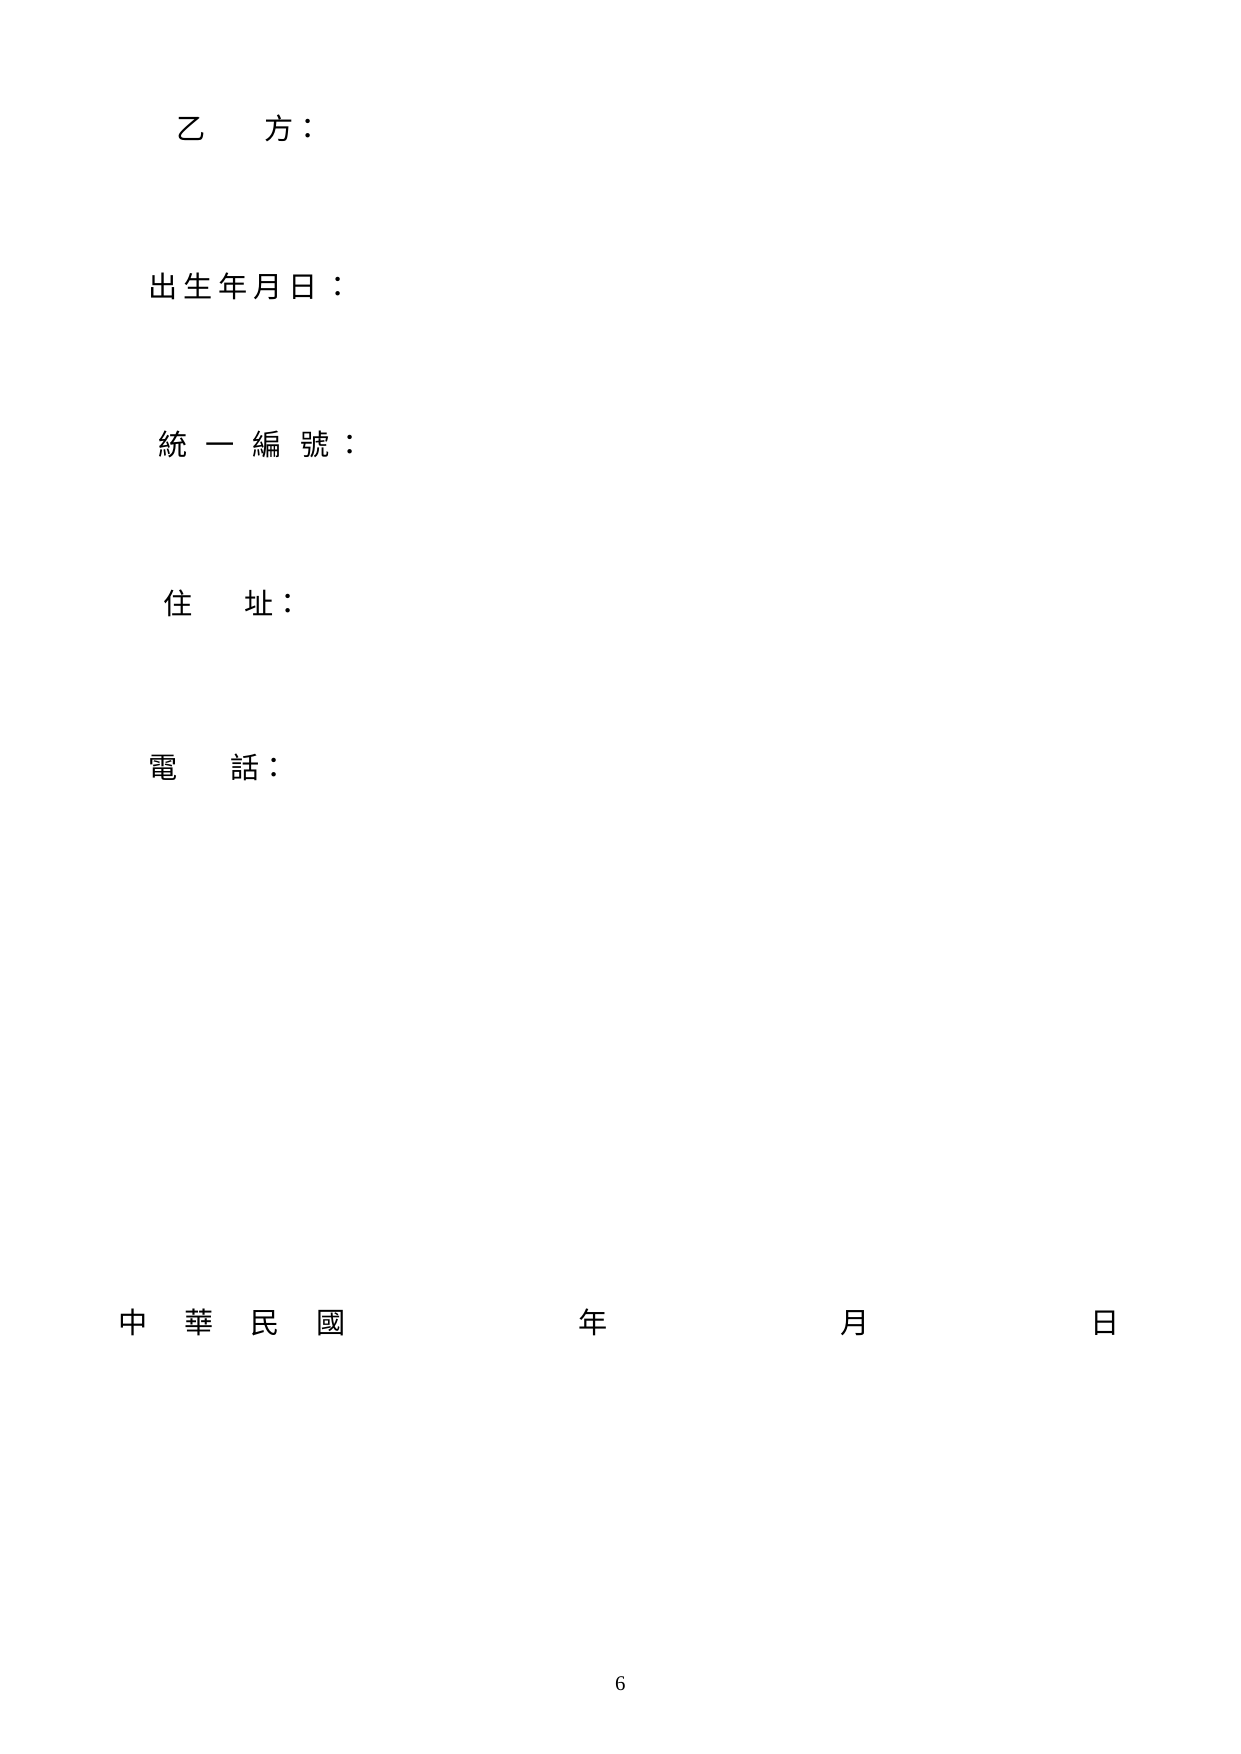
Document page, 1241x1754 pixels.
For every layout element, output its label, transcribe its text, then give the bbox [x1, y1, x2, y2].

text 電 話： [118, 726, 1122, 805]
text 中 華 民 國 年 月 日 [118, 1280, 1122, 1359]
text 乙 方： [118, 86, 1122, 165]
text 住 址： [148, 561, 1122, 640]
text 統一編號： [118, 402, 1122, 482]
text 出生年月日： [118, 244, 1122, 323]
